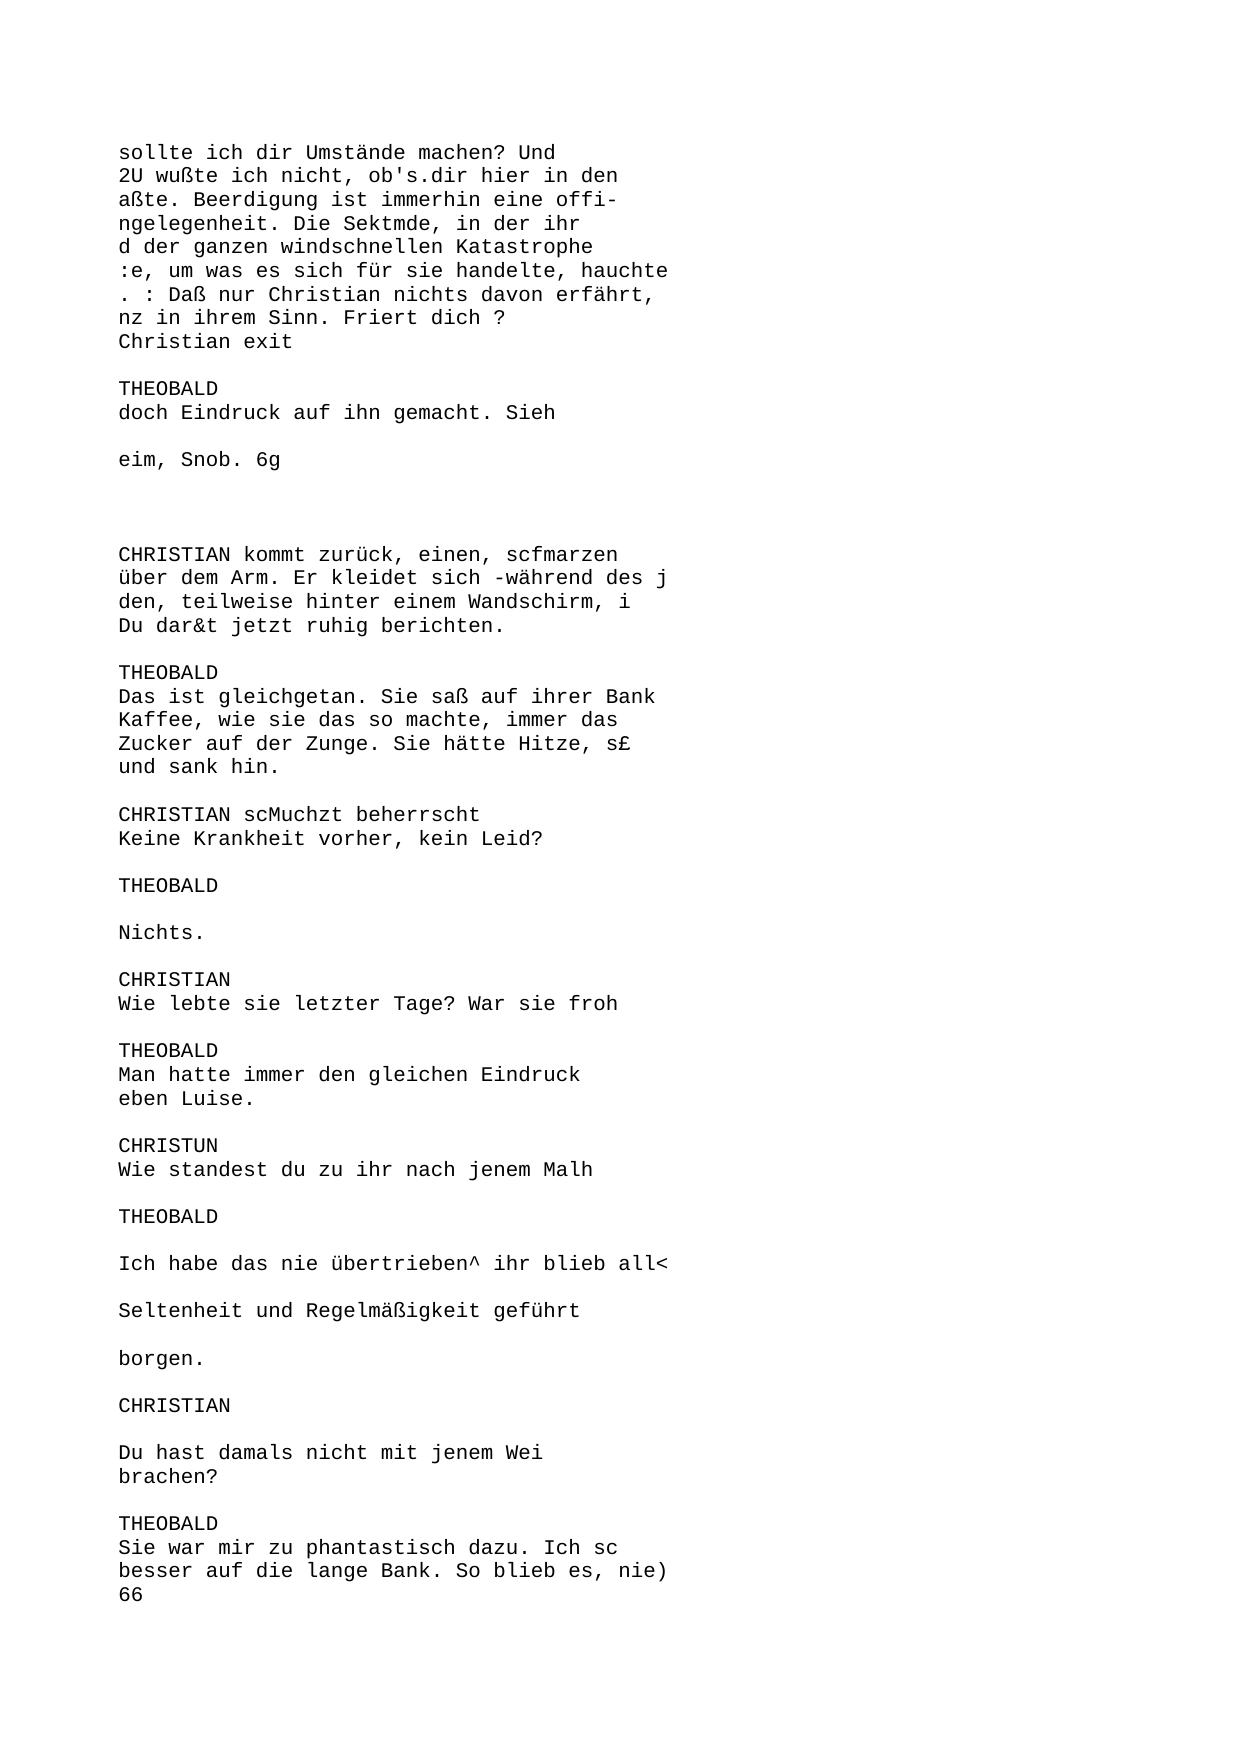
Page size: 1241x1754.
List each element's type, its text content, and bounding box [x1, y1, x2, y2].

text Nichts. [118, 922, 1122, 946]
text THEOBALD [118, 1206, 1122, 1229]
text THEOBALD [118, 1513, 1122, 1537]
text nz in ihrem Sinn. Friert dich ? [118, 307, 1122, 331]
text Das ist gleichgetan. Sie saß auf ihrer Bank [118, 686, 1122, 709]
text Ich habe das nie übertrieben^ ihr blieb all< [118, 1253, 1122, 1277]
text eben Luise. [118, 1088, 1122, 1111]
text d der ganzen windschnellen Katastrophe [118, 236, 1122, 260]
text :e, um was es sich für sie handelte, hauchte [118, 260, 1122, 284]
text den, teilweise hinter einem Wandschirm, i [118, 591, 1122, 615]
text brachen? [118, 1466, 1122, 1489]
text CHRISTIAN kommt zurück, einen, scfmarzen [118, 544, 1122, 567]
text CHRISTIAN [118, 1395, 1122, 1419]
text . : Daß nur Christian nichts davon erfährt, [118, 284, 1122, 307]
text eim, Snob. 6g [118, 449, 1122, 473]
text CHRISTIAN scMuchzt beherrscht [118, 804, 1122, 827]
text Du hast damals nicht mit jenem Wei [118, 1442, 1122, 1466]
text über dem Arm. Er kleidet sich -während des j [118, 567, 1122, 591]
text THEOBALD [118, 662, 1122, 686]
text doch Eindruck auf ihn gemacht. Sieh [118, 402, 1122, 426]
text aßte. Beerdigung ist immerhin eine offi- [118, 189, 1122, 213]
text Man hatte immer den gleichen Eindruck [118, 1064, 1122, 1088]
text 66 [118, 1584, 1122, 1608]
text sollte ich dir Umstände machen? Und [118, 142, 1122, 165]
text CHRISTUN [118, 1135, 1122, 1158]
text Sie war mir zu phantastisch dazu. Ich sc [118, 1537, 1122, 1561]
text Zucker auf der Zunge. Sie hätte Hitze, s£ [118, 733, 1122, 757]
text borgen. [118, 1348, 1122, 1371]
text und sank hin. [118, 757, 1122, 780]
text Seltenheit und Regelmäßigkeit geführt [118, 1300, 1122, 1324]
text Wie lebte sie letzter Tage? War sie froh [118, 993, 1122, 1017]
text Du dar&t jetzt ruhig berichten. [118, 615, 1122, 638]
text besser auf die lange Bank. So blieb es, nie) [118, 1561, 1122, 1584]
text ngelegenheit. Die Sektmde, in der ihr [118, 213, 1122, 236]
text THEOBALD [118, 378, 1122, 402]
text Christian exit [118, 331, 1122, 354]
text 2U wußte ich nicht, ob's.dir hier in den [118, 165, 1122, 189]
text THEOBALD [118, 1040, 1122, 1064]
text Wie standest du zu ihr nach jenem Malh [118, 1158, 1122, 1182]
text Keine Krankheit vorher, kein Leid? [118, 827, 1122, 851]
text Kaffee, wie sie das so machte, immer das [118, 709, 1122, 733]
text CHRISTIAN [118, 969, 1122, 993]
text THEOBALD [118, 875, 1122, 898]
